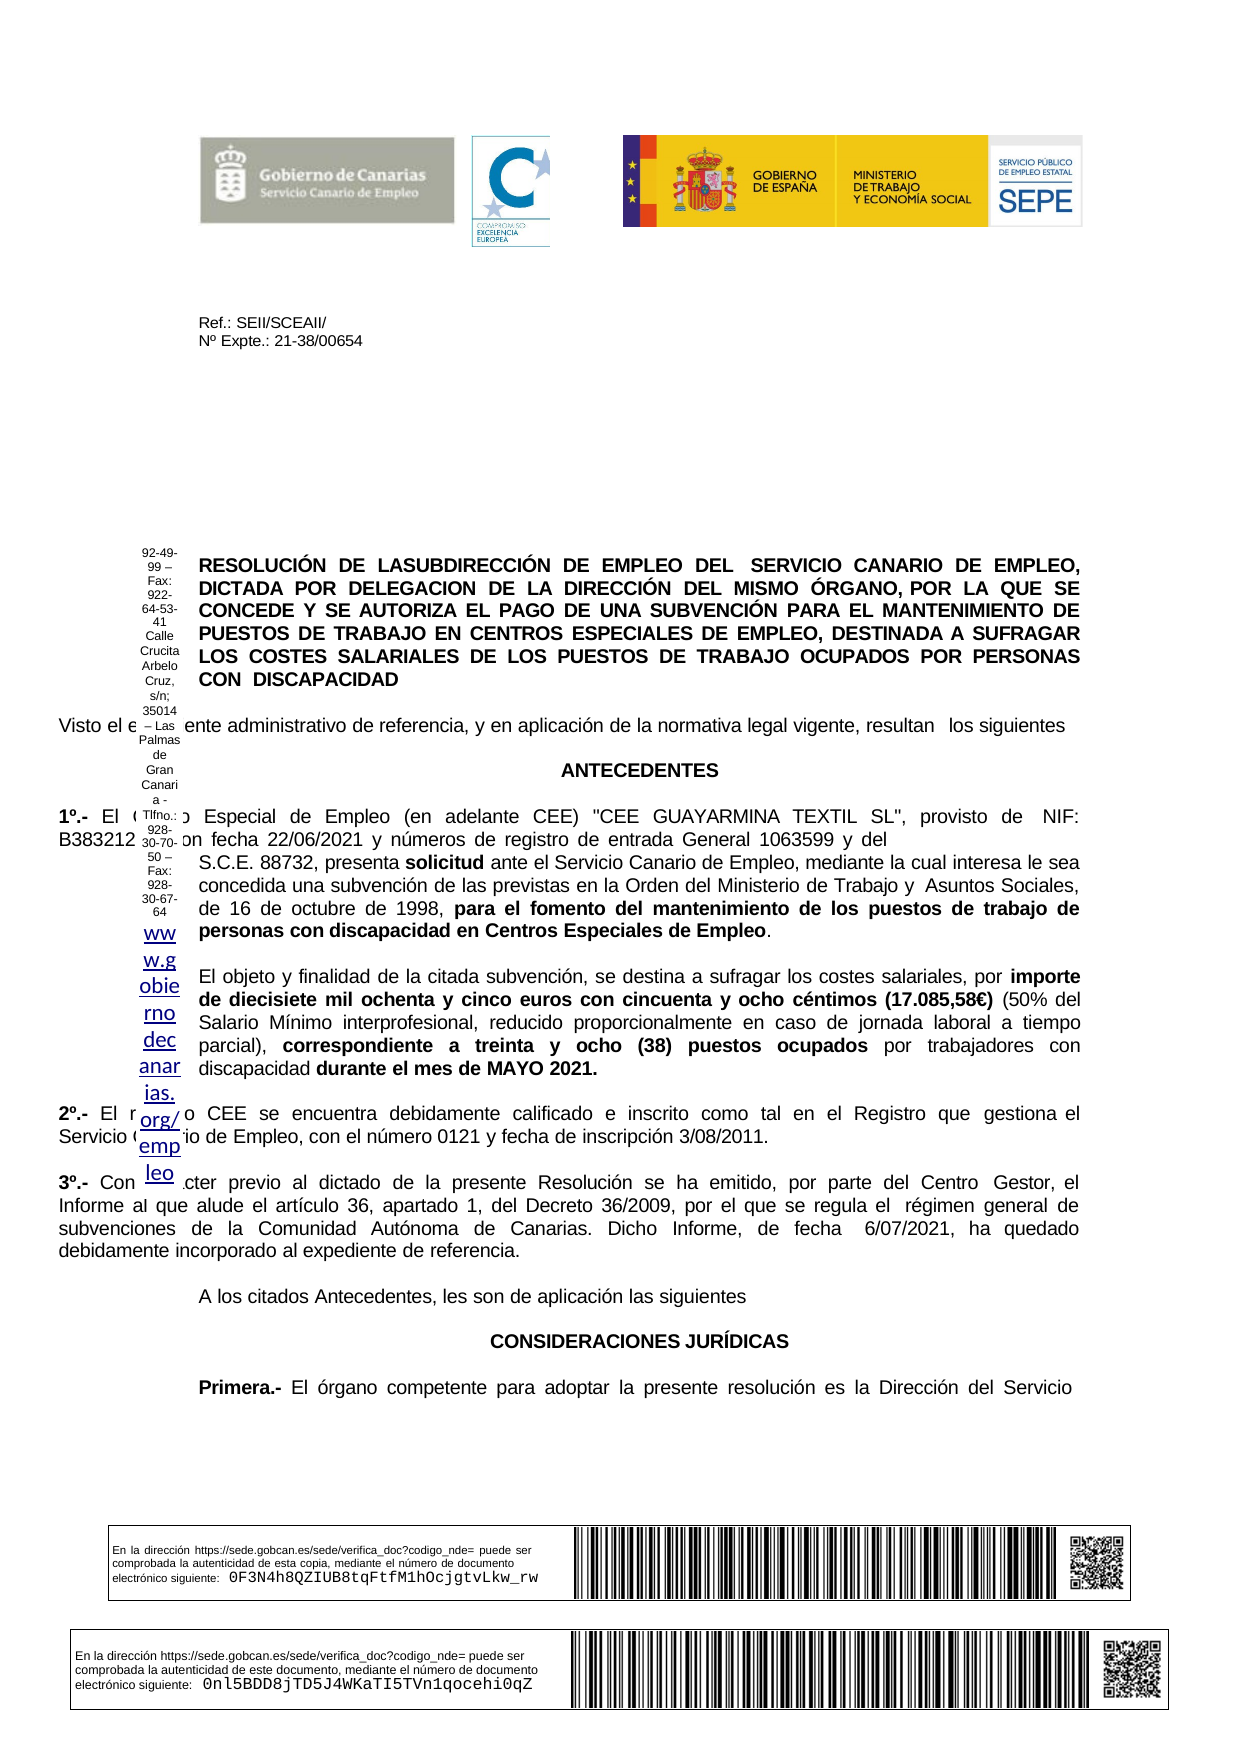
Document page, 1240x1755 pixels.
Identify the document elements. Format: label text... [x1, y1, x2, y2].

text 3º.- Con carácter previo al dictado de la presente Resolución se ha emitido, por parte del Centro Gestor, el Informe al que alude el artículo 36, apartado 1, del Decreto 36/2009, por el que se regula el régimen general de subvenciones de la Comunidad Autónoma de Canarias. Dicho Informe, de fecha 6/07/2021, ha quedado debidamente incorporado al expediente de referencia. [58, 1171, 1080, 1262]
text El objeto y finalidad de la citada subvención, se destina a sufragar los costes salariales, por importe de diecisiete mil ochenta y cinco euros con cincuenta y ocho céntimos (17.085,58€) (50% del Salario Mínimo interprofesional, reducido proporcionalmente en caso de jornada laboral a tiempo parcial), correspondiente a treinta y ocho (38) puestos ocupados por trabajadores con discapacidad durante el mes de MAYO 2021. [198, 965, 1081, 1079]
text Nº Expte.: 21-38/00654 [198, 332, 1239, 350]
text Avda. Doctor de la Rosa Perdomo, nº 2; 38010 – Santa Cruz de Tenerife - Tlfno.: 922-92-49-99 – Fax: 922-64-53-41 Calle Crucita Arbelo Cruz, s/n; 35014 – Las Palmas de Gran Canaria - Tlfno.: 928-30-70-50 – Fax: 928-30-67-64 www.gobiernodecanarias.org/empleo [138, 547, 181, 1076]
text 1º.- El Centro Especial de Empleo (en adelante CEE) "CEE GUAYARMINA TEXTIL SL", provisto de NIF: B38321238, con fecha 22/06/2021 y números de registro de entrada General 1063599 y del [183, 805, 1081, 851]
subtitle RESOLUCIÓN DE LASUBDIRECCIÓN DE EMPLEO DEL SERVICIO CANARIO DE EMPLEO, DICTADA POR DELEGACION DE LA DIRECCIÓN DEL MISMO ÓRGANO, POR LA QUE SE CONCEDE Y SE AUTORIZA EL PAGO DE UNA SUBVENCIÓN PARA EL MANTENIMIENTO DE PUESTOS DE TRABAJO EN CENTROS ESPECIALES DE EMPLEO, DESTINADA A SUFRAGAR LOS COSTES SALARIALES DE LOS PUESTOS DE TRABAJO OCUPADOS POR PERSONAS CON DISCAPACIDAD [198, 553, 1081, 691]
text Primera.- El órgano competente para adoptar la presente resolución es la Dirección del Servicio [198, 1376, 1239, 1398]
text Ref.: SEII/SCEAII/ [198, 313, 1239, 332]
text A los citados Antecedentes, les son de aplicación las siguientes [198, 1285, 1239, 1307]
text Visto el expediente administrativo de referencia, y en aplicación de la normativa legal vigente, resultan los siguientes [183, 714, 1080, 737]
subtitle CONSIDERACIONES JURÍDICAS [488, 1330, 792, 1353]
text 2º.- El referido CEE se encuentra debidamente calificado e inscrito como tal en el Registro que gestiona el Servicio Canario de Empleo, con el número 0121 y fecha de inscripción 3/08/2011. [183, 1102, 1080, 1148]
text S.C.E. 88732, presenta solicitud ante el Servicio Canario de Empleo, mediante la cual interesa le sea concedida una subvención de las previstas en la Orden del Ministerio de Trabajo y Asuntos Sociales, de 16 de octubre de 1998, para el fomento del mantenimiento de los puestos de trabajo de personas con discapacidad en Centros Especiales de Empleo. [198, 851, 1081, 942]
subtitle ANTECEDENTES [488, 759, 792, 782]
